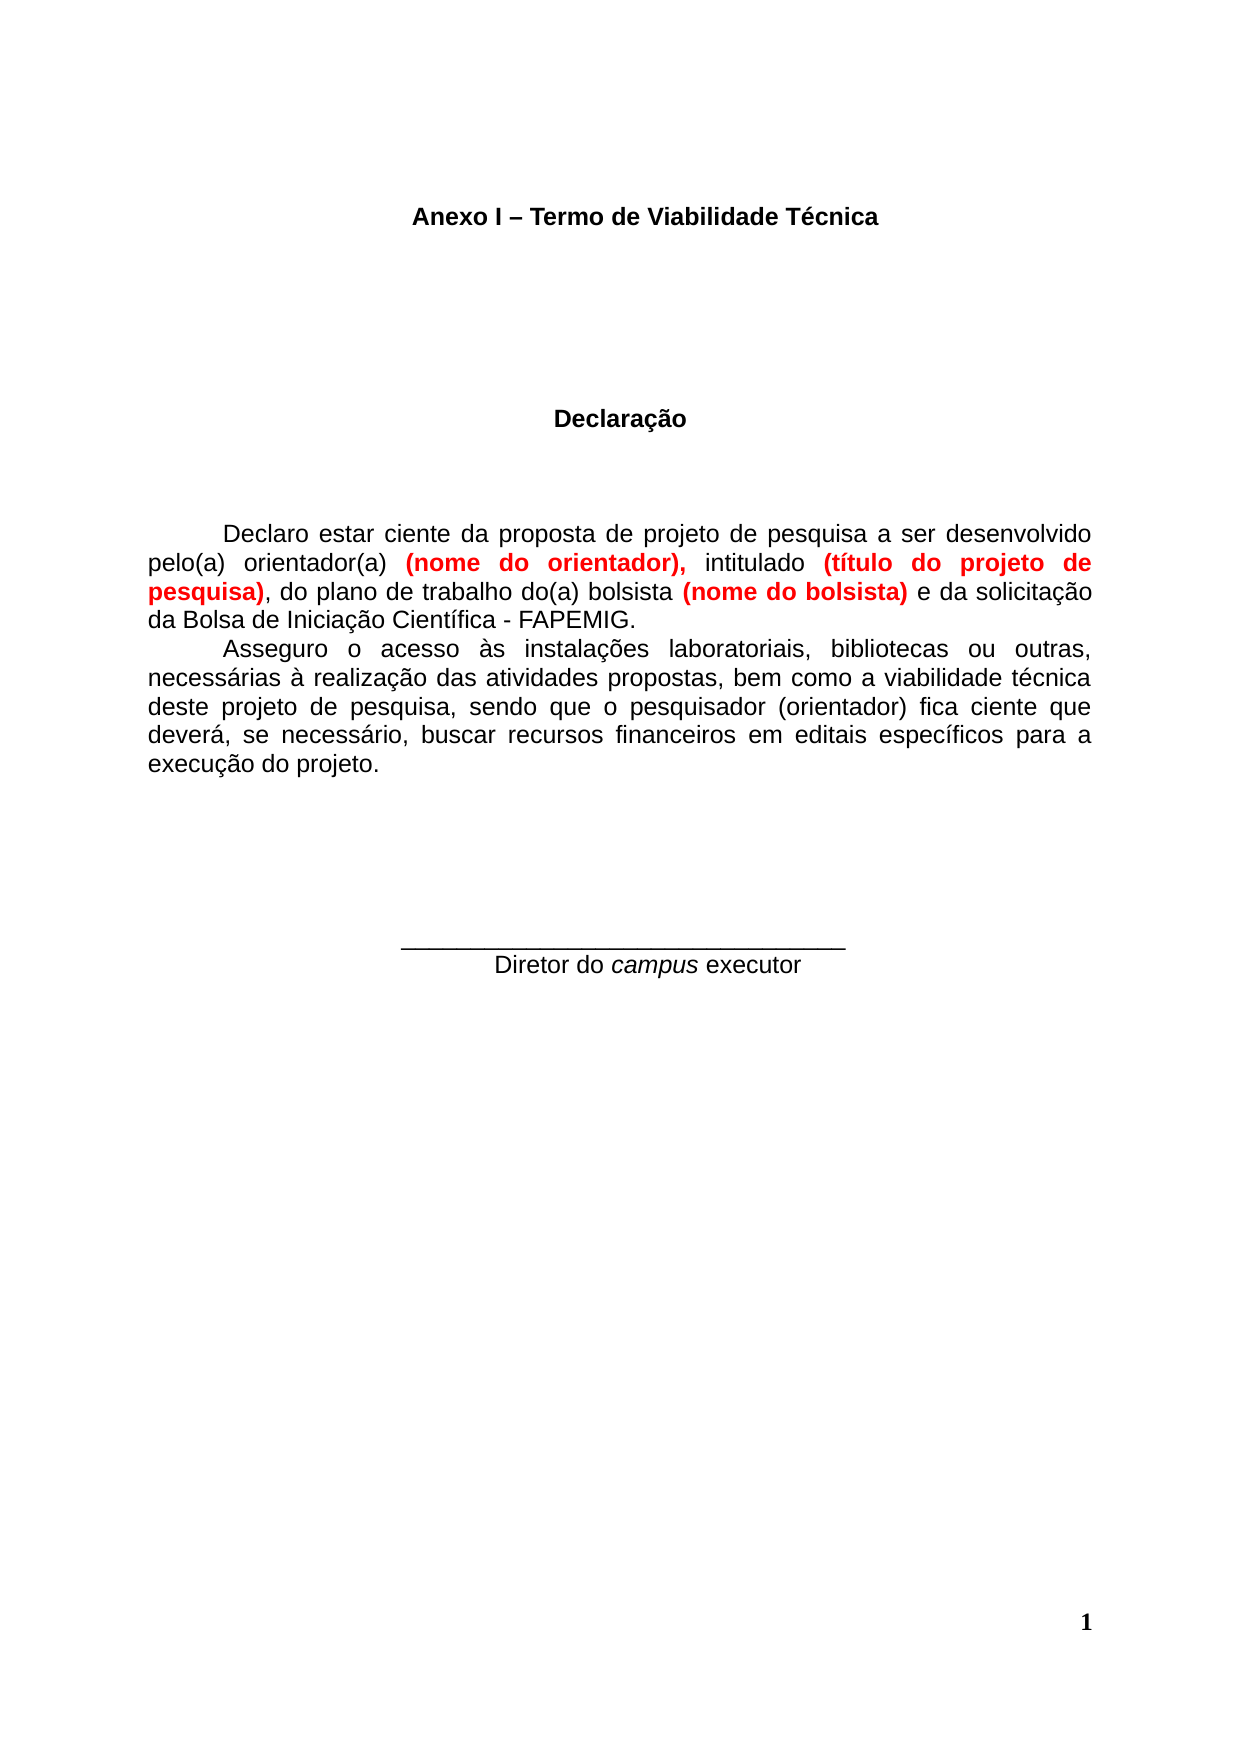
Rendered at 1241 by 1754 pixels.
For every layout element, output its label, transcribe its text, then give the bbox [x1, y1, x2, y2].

text Asseguro o acesso às instalações laboratoriais, bibliotecas ou outras, necessárias à realização das atividades propostas, bem como a viabilidade técnica deste projeto de pesquisa, sendo que o pesquisador (orientador) fica ciente que deverá, se necessário, buscar recursos financeiros em editais específicos para a execução do projeto. [148, 634, 1093, 778]
text Declaração [148, 404, 1093, 433]
text Declaro estar ciente da proposta de projeto de pesquisa a ser desenvolvido pelo(a) orientador(a) (nome do orientador), intitulado (título do projeto de pesquisa), do plano de trabalho do(a) bolsista (nome do bolsista) e da solicitação da Bolsa de Iniciação Científica - FAPEMIG. [148, 519, 1093, 634]
text ________________________________ [148, 922, 1093, 950]
text Anexo I – Termo de Viabilidade Técnica [148, 202, 1093, 231]
text Diretor do campus executor [148, 950, 1093, 979]
